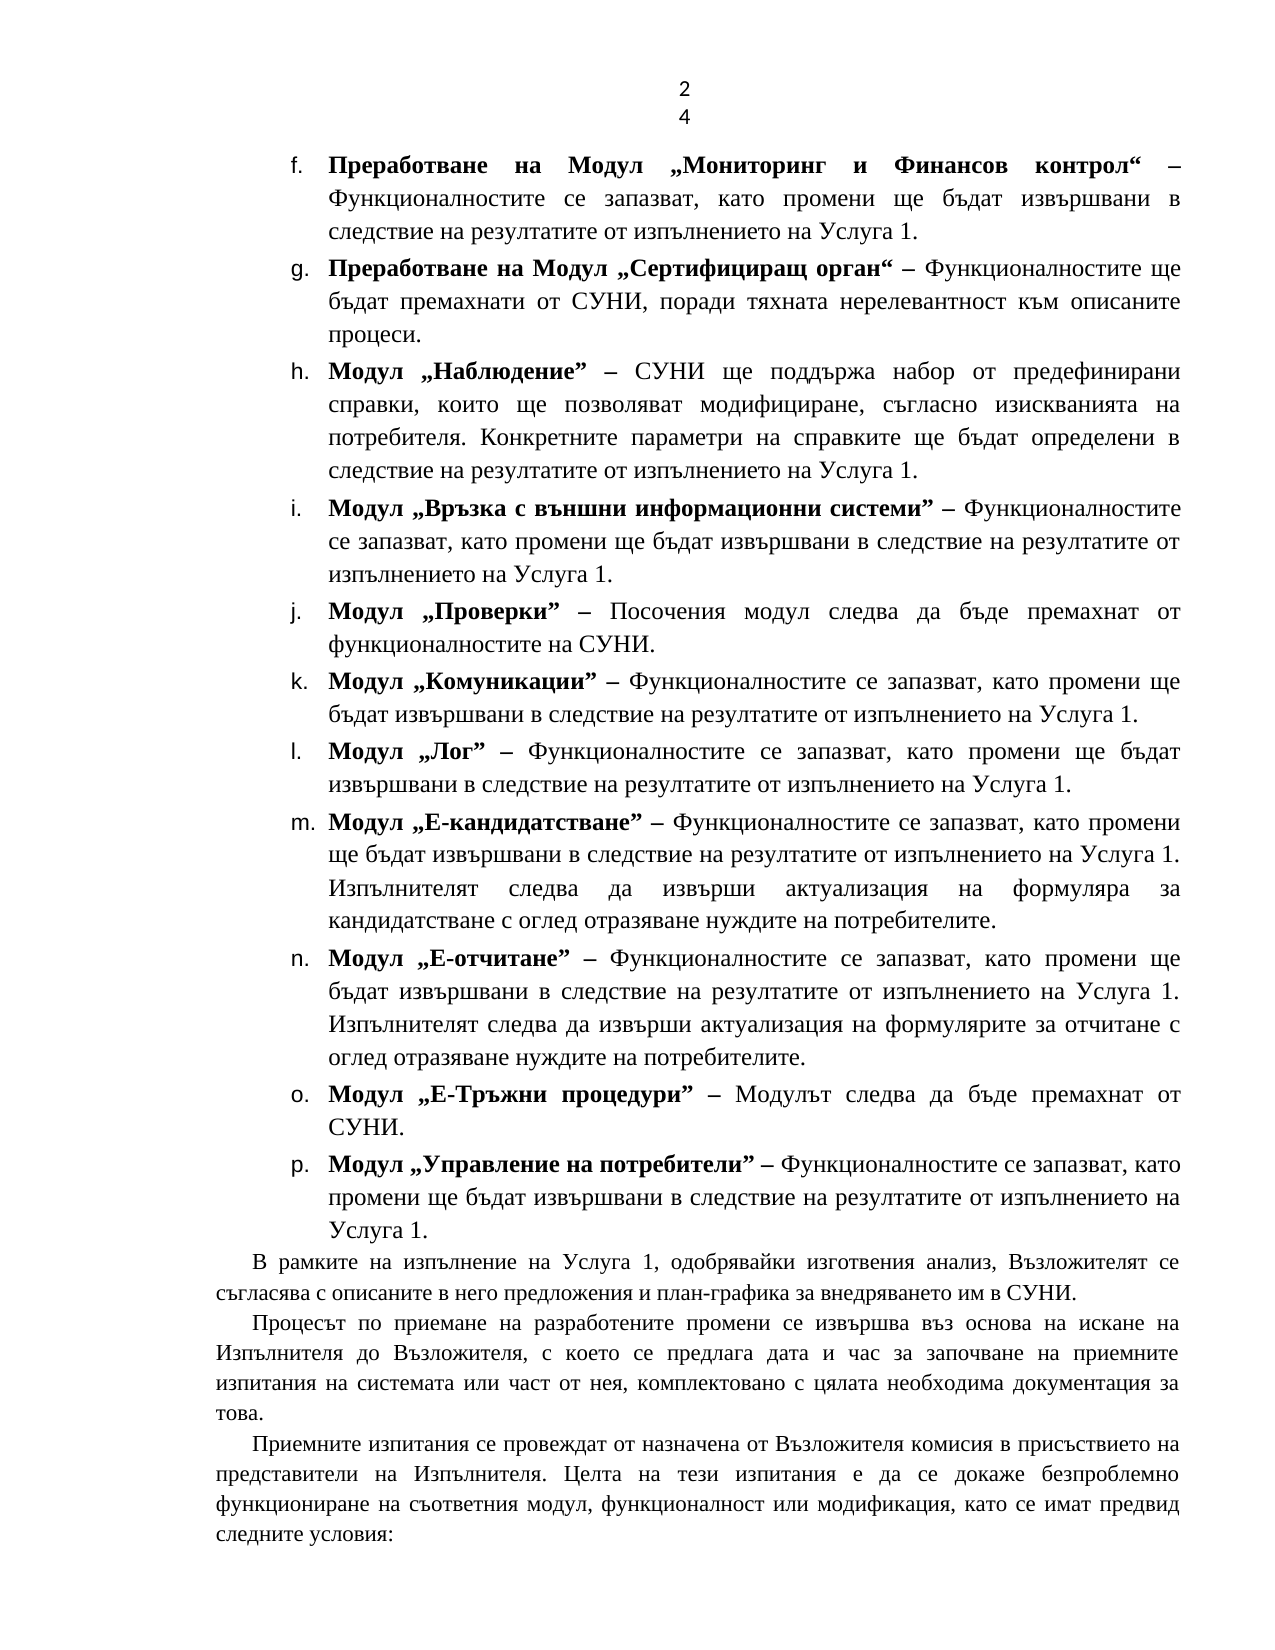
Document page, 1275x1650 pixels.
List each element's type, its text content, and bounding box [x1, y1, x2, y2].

subtitle Преработване на Модул „Сертифициращ орган“ – Функционалностите ще бъдат премахнати от СУНИ, поради тяхната нерелевантност към описаните процеси. [291, 253, 1181, 348]
subtitle Модул „Управление на потребители” – Функционалностите се запазват, като промени ще бъдат извършвани в следствие на резултатите от изпълнението на Услуга 1. [291, 1149, 1181, 1244]
subtitle Модул „Комуникации” – Функционалностите се запазват, като промени ще бъдат извършвани в следствие на резултатите от изпълнението на Услуга 1. [291, 666, 1181, 728]
subtitle Модул „Е-Тръжни процедури” – Модулът следва да бъде премахнат от СУНИ. [291, 1079, 1181, 1141]
subtitle Модул „Наблюдение” – СУНИ ще поддържа набор от предефинирани справки, които ще позволяват модифициране, съгласно изискванията на потребителя. Конкретните параметри на справките ще бъдат определени в следствие на резултатите от изпълнението на Услуга 1. [291, 356, 1181, 484]
text В рамките на изпълнение на Услуга 1, одобрявайки изготвения анализ, Възложителят се съгласява с описаните в него предложения и план-графика за внедряването им в СУНИ. [216, 1248, 1181, 1305]
subtitle Модул „Проверки” – Посочения модул следва да бъде премахнат от функционалностите на СУНИ. [291, 596, 1181, 658]
subtitle Преработване на Модул „Мониторинг и Финансов контрол“ – Функционалностите се запазват, като промени ще бъдат извършвани в следствие на резултатите от изпълнението на Услуга 1. [291, 150, 1181, 245]
subtitle Модул „Връзка с външни информационни системи” – Функционалностите се запазват, като промени ще бъдат извършвани в следствие на резултатите от изпълнението на Услуга 1. [291, 493, 1181, 587]
subtitle Модул „Е-кандидатстване” – Функционалностите се запазват, като промени ще бъдат извършвани в следствие на резултатите от изпълнението на Услуга 1. Изпълнителят следва да извърши актуализация на формуляра за кандидатстване с оглед отразяване нуждите на потребителите. [291, 807, 1181, 934]
subtitle Модул „Е-отчитане” – Функционалностите се запазват, като промени ще бъдат извършвани в следствие на резултатите от изпълнението на Услуга 1. Изпълнителят следва да извърши актуализация на формулярите за отчитане с оглед отразяване нуждите на потребителите. [291, 943, 1181, 1071]
text Процесът по приемане на разработените промени се извършва въз основа на искане на Изпълнителя до Възложителя, с което се предлага дата и час за започване на приемните изпитания на системата или част от нея, комплектовано с цялата необходима документация за това. [216, 1309, 1181, 1426]
text Приемните изпитания се провеждат от назначена от Възложителя комисия в присъствието на представители на Изпълнителя. Целта на тези изпитания е да се докаже безпроблемно функциониране на съответния модул, функционалност или модификация, като се имат предвид следните условия: [216, 1429, 1181, 1547]
subtitle Модул „Лог” – Функционалностите се запазват, като промени ще бъдат извършвани в следствие на резултатите от изпълнението на Услуга 1. [291, 736, 1181, 798]
